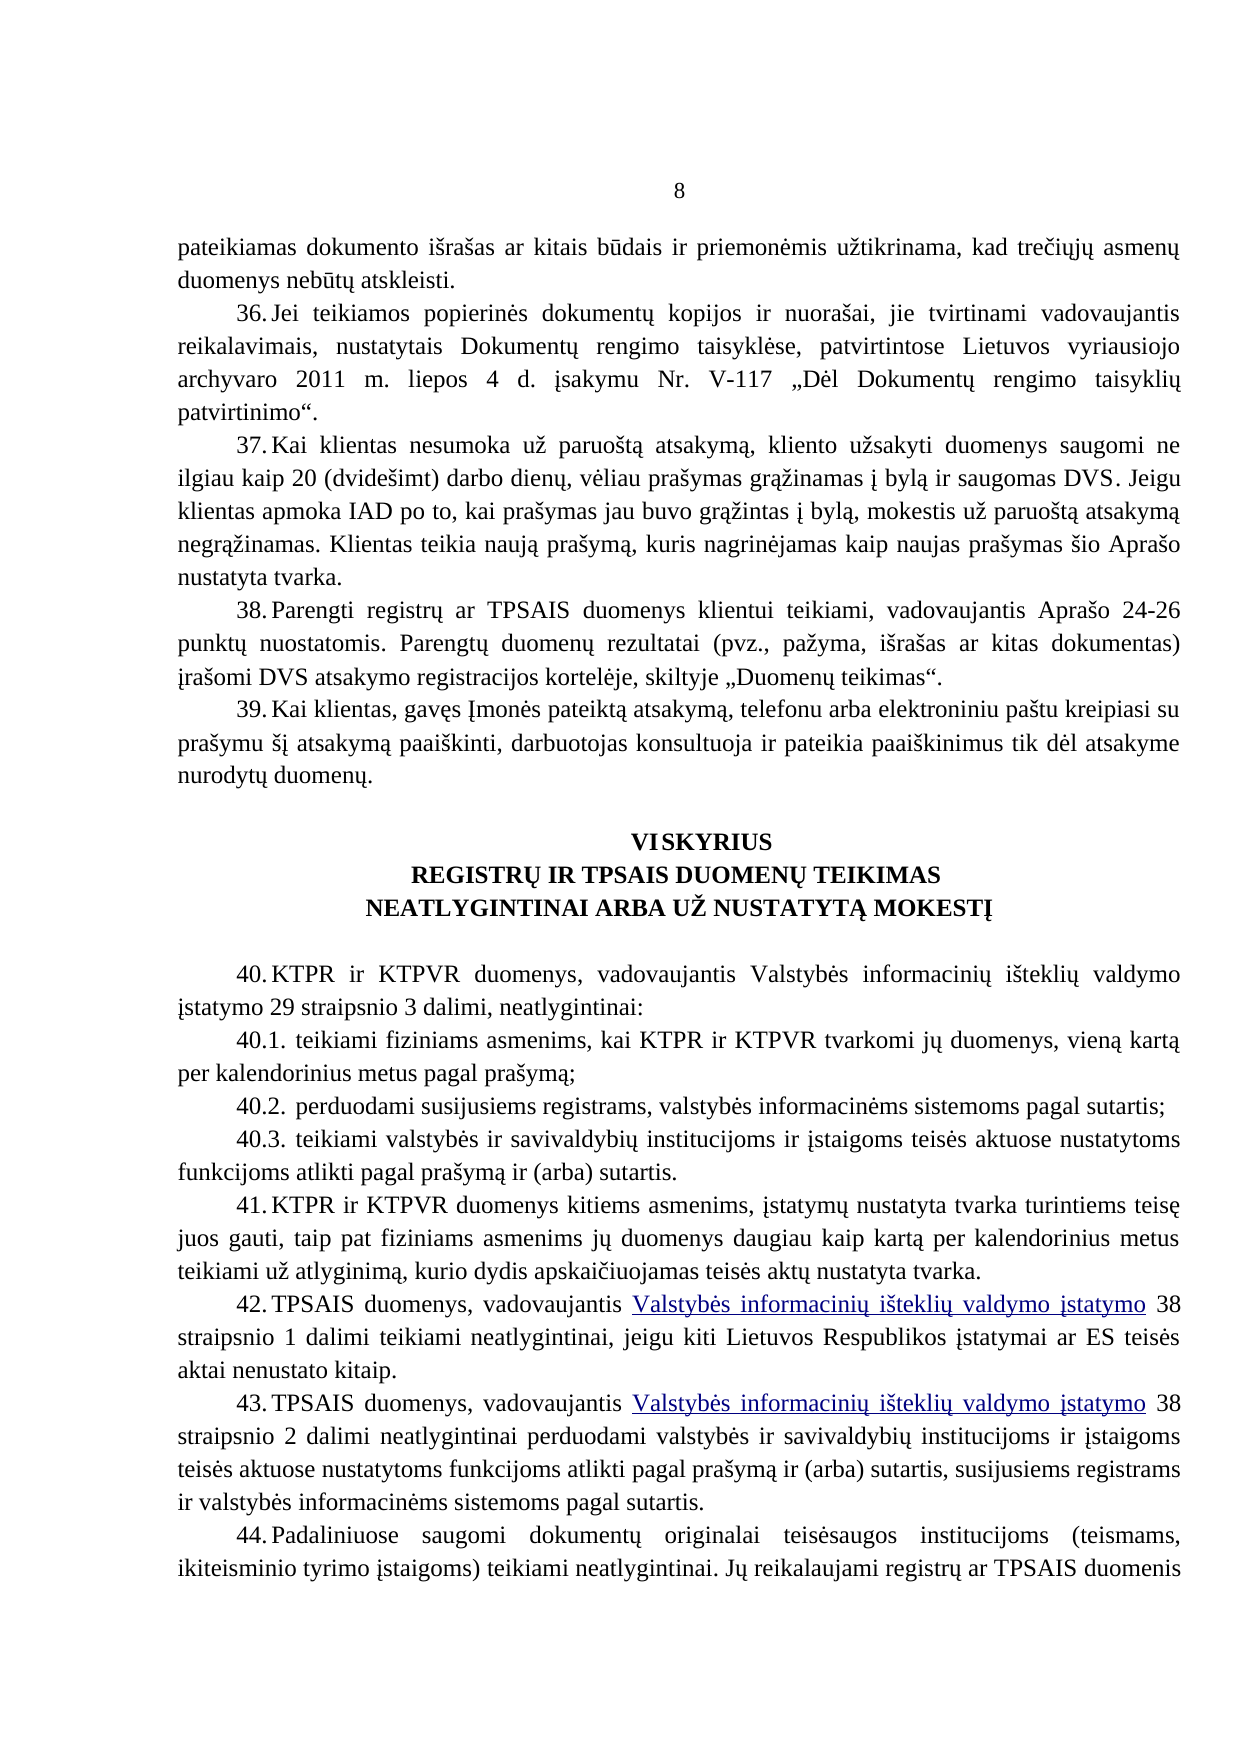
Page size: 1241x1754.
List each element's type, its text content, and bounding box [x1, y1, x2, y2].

text 44. Padaliniuose saugomi dokumentų originalai teisėsaugos institucijoms (teismams, ikiteisminio tyrimo įstaigoms) teikiami neatlygintinai. Jų reikalaujami registrų ar TPSAIS duomenis [177, 1520, 1181, 1582]
text pateikiamas dokumento išrašas ar kitais būdais ir priemonėmis užtikrinama, kad trečiųjų asmenų duomenys nebūtų atskleisti. [177, 232, 1181, 294]
text 40. KTPR ir KTPVR duomenys, vadovaujantis Valstybės informacinių išteklių valdymo įstatymo 29 straipsnio 3 dalimi, neatlygintinai: [177, 959, 1181, 1021]
text 36. Jei teikiamos popierinės dokumentų kopijos ir nuorašai, jie tvirtinami vadovaujantis reikalavimais, nustatytais Dokumentų rengimo taisyklėse, patvirtintose Lietuvos vyriausiojo archyvaro 2011 m. liepos 4 d. įsakymu Nr. V-117 „Dėl Dokumentų rengimo taisyklių patvirtinimo“. [177, 298, 1181, 426]
text neatlygintinai arba už nustatytą mokestį [177, 893, 1181, 921]
text 40.1. teikiami fiziniams asmenims, kai KTPR ir KTPVR tvarkomi jų duomenys, vieną kartą per kalendorinius metus pagal prašymą; [177, 1025, 1181, 1087]
text VI SKYRIUS [177, 827, 1181, 855]
text 38. Parengti registrų ar TPSAIS duomenys klientui teikiami, vadovaujantis Aprašo 24-26 punktų nuostatomis. Parengtų duomenų rezultatai (pvz., pažyma, išrašas ar kitas dokumentas) įrašomi DVS atsakymo registracijos kortelėje, skiltyje „Duomenų teikimas“. [177, 596, 1181, 690]
text 40.3. teikiami valstybės ir savivaldybių institucijoms ir įstaigoms teisės aktuose nustatytoms funkcijoms atlikti pagal prašymą ir (arba) sutartis. [177, 1124, 1181, 1186]
text registrų ir tpsais Duomenų teikimas [177, 860, 1181, 888]
text 37. Kai klientas nesumoka už paruoštą atsakymą, kliento užsakyti duomenys saugomi ne ilgiau kaip 20 (dvidešimt) darbo dienų, vėliau prašymas grąžinamas į bylą ir saugomas DVS. Jeigu klientas apmoka IAD po to, kai prašymas jau buvo grąžintas į bylą, mokestis už paruoštą atsakymą negrąžinamas. Klientas teikia naują prašymą, kuris nagrinėjamas kaip naujas prašymas šio Aprašo nustatyta tvarka. [177, 430, 1181, 591]
text 42. TPSAIS duomenys, vadovaujantis Valstybės informacinių išteklių valdymo įstatymo 38 straipsnio 1 dalimi teikiami neatlygintinai, jeigu kiti Lietuvos Respublikos įstatymai ar ES teisės aktai nenustato kitaip. [177, 1289, 1181, 1384]
text 39. Kai klientas, gavęs Įmonės pateiktą atsakymą, telefonu arba elektroniniu paštu kreipiasi su prašymu šį atsakymą paaiškinti, darbuotojas konsultuoja ir pateikia paaiškinimus tik dėl atsakyme nurodytų duomenų. [177, 694, 1181, 789]
text 40.2. perduodami susijusiems registrams, valstybės informacinėms sistemoms pagal sutartis; [177, 1091, 1181, 1119]
text 43. TPSAIS duomenys, vadovaujantis Valstybės informacinių išteklių valdymo įstatymo 38 straipsnio 2 dalimi neatlygintinai perduodami valstybės ir savivaldybių institucijoms ir įstaigoms teisės aktuose nustatytoms funkcijoms atlikti pagal prašymą ir (arba) sutartis, susijusiems registrams ir valstybės informacinėms sistemoms pagal sutartis. [177, 1388, 1181, 1516]
text 41. KTPR ir KTPVR duomenys kitiems asmenims, įstatymų nustatyta tvarka turintiems teisę juos gauti, taip pat fiziniams asmenims jų duomenys daugiau kaip kartą per kalendorinius metus teikiami už atlyginimą, kurio dydis apskaičiuojamas teisės aktų nustatyta tvarka. [177, 1190, 1181, 1285]
